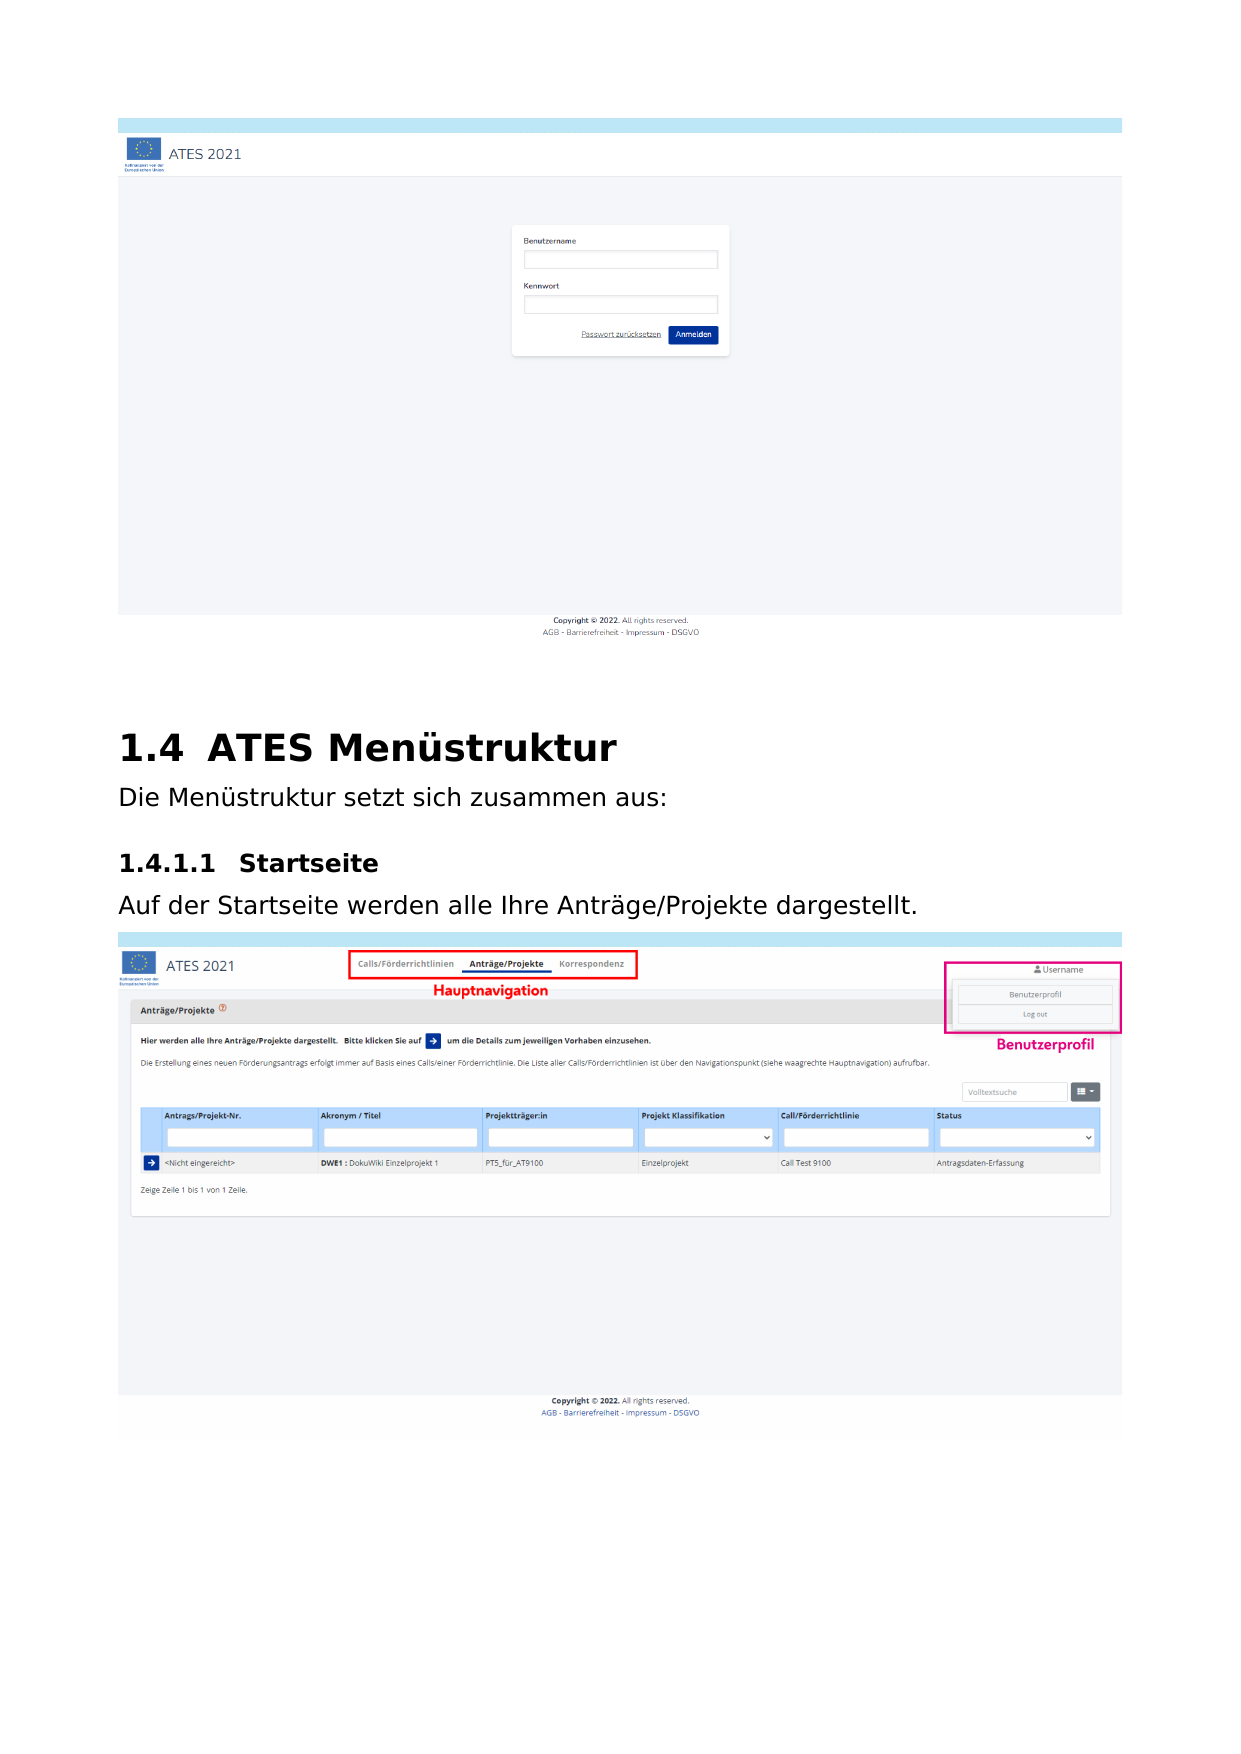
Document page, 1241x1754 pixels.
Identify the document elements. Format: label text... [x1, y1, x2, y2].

text Auf der Startseite werden alle Ihre Anträge/Projekte dargestellt. [118, 891, 1122, 920]
picture [118, 118, 1123, 661]
subtitle Startseite [118, 849, 1122, 879]
subtitle ATES Menüstruktur [118, 727, 1122, 770]
picture [118, 932, 1123, 1476]
text Die Menüstruktur setzt sich zusammen aus: [118, 783, 1122, 812]
